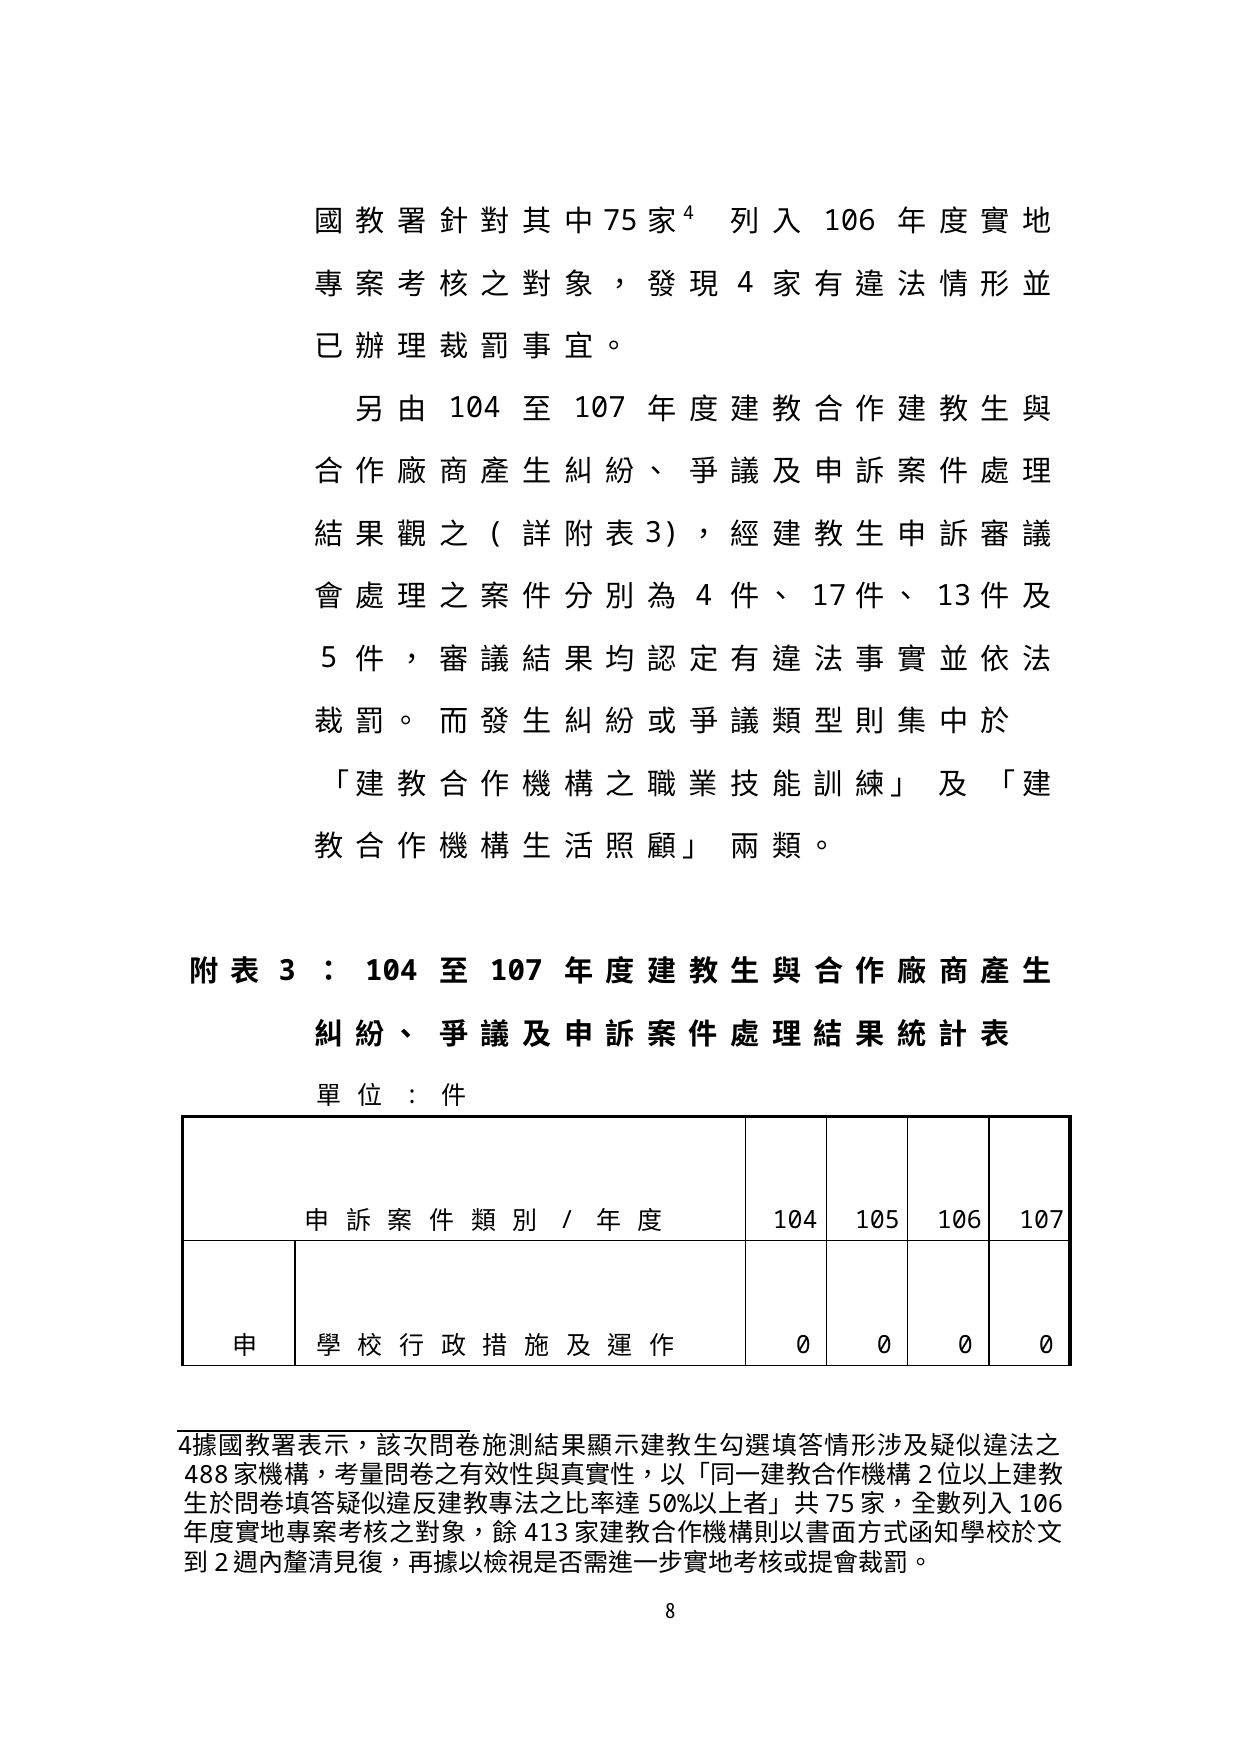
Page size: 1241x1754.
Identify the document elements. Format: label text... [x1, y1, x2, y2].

text 據國教署表示，該次問卷施測結果顯示建教生勾選填答情形涉及疑似違法之488家機構，考量問卷之有效性與真實性，以「同一建教合作機構2位以上建教生於問卷填答疑似違反建教專法之比率達50%以上者」共75家，全數列入106年度實地專案考核之對象，餘413家建教合作機構則以書面方式函知學校於文到2週內釐清見復，再據以檢視是否需進一步實地考核或提會裁罰。 [177, 1431, 1063, 1577]
table_cell 0 [827, 1241, 907, 1365]
table_cell 申 [184, 1241, 294, 1365]
text 另由104至107年度建教合作建教生與合作廠商產生糾紛、爭議及申訴案件處理結果觀之(詳附表3)，經建教生申訴審議會處理之案件分別為4件、17件、13件及5件，審議結果均認定有違法事實並依法裁罰。而發生糾紛或爭議類型則集中於「建教合作機構之職業技能訓練」及「建教合作機構生活照顧」兩類。 [271, 365, 1058, 865]
text 依106年度建教合作建教生權益保障調查報告(委託國立臺灣師範大學)顯示，大多數學校於課程實施及輔導訪視2面向均能落實執行建教生權益事項。惟合作機構端尚有8個題項合規占比低於90%。國教署針對其中75家列入106年度實地專案考核之對象，發現4家有違法情形並已辦理裁罰事宜。 [271, 177, 1058, 365]
table_header 申訴案件類別/年度 [184, 1118, 745, 1240]
table_header 104 [746, 1118, 826, 1240]
table_header 106 [908, 1118, 988, 1240]
text 附表3：104至107年度建教生與合作廠商產生糾紛、爭議及申訴案件處理結果統計表 單位:件 [183, 927, 1058, 1115]
table_header 107 [990, 1118, 1068, 1240]
table_cell 0 [908, 1241, 988, 1365]
table_cell 0 [746, 1241, 826, 1365]
table_header 105 [827, 1118, 907, 1240]
table_cell 學校行政措施及運作 [296, 1241, 745, 1365]
table_cell 0 [990, 1241, 1068, 1365]
